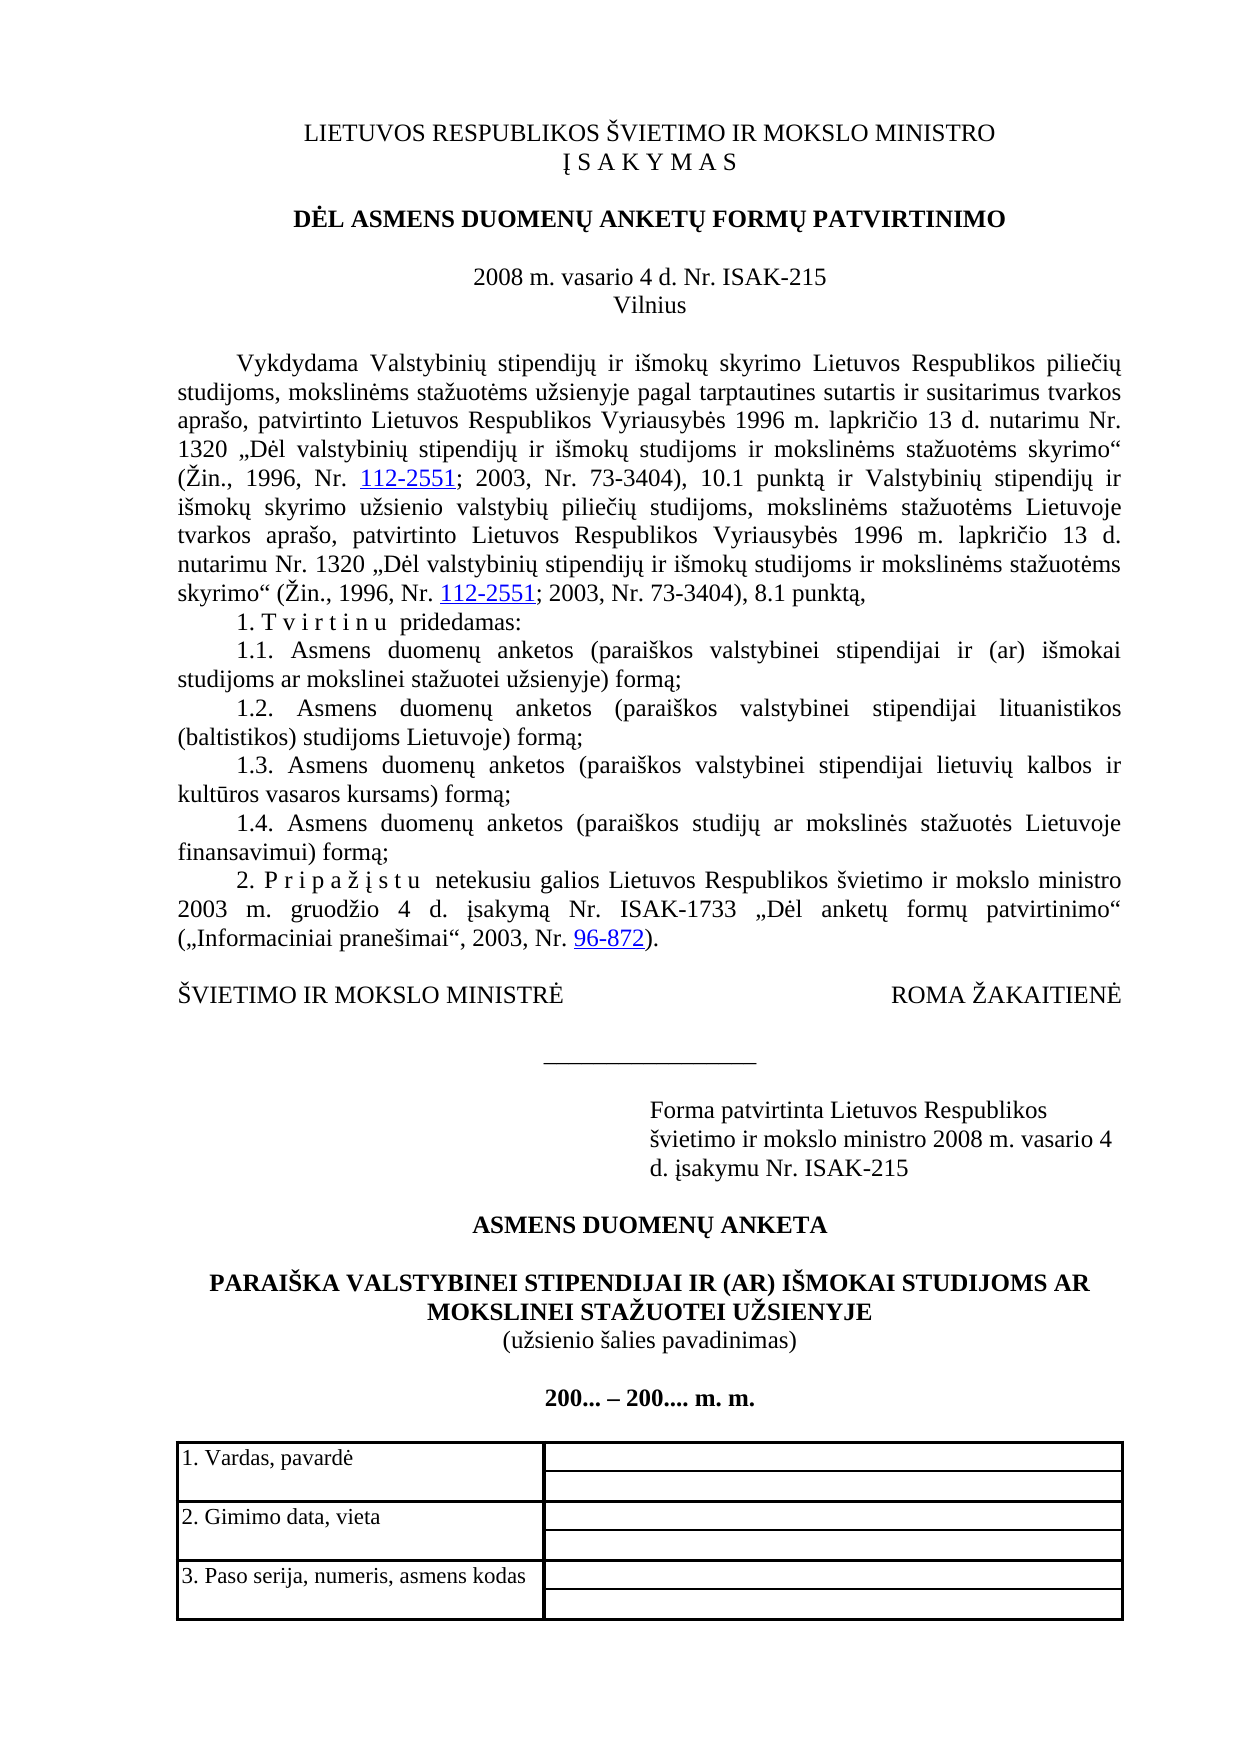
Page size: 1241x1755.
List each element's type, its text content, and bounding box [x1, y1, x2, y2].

text 1.4. Asmens duomenų anketos (paraiškos studijų ar mokslinės stažuotės Lietuvoje finansavimui) formą; [177, 808, 1122, 866]
text Vykdydama Valstybinių stipendijų ir išmokų skyrimo Lietuvos Respublikos piliečių studijoms, mokslinėms stažuotėms užsienyje pagal tarptautines sutartis ir susitarimus tvarkos aprašo, patvirtinto Lietuvos Respublikos Vyriausybės 1996 m. lapkričio 13 d. nutarimu Nr. 1320 „Dėl valstybinių stipendijų ir išmokų studijoms ir mokslinėms stažuotėms skyrimo“ (Žin., 1996, Nr. 112-2551; 2003, Nr. 73-3404), 10.1 punktą ir Valstybinių stipendijų ir išmokų skyrimo užsienio valstybių piliečių studijoms, mokslinėms stažuotėms Lietuvoje tvarkos aprašo, patvirtinto Lietuvos Respublikos Vyriausybės 1996 m. lapkričio 13 d. nutarimu Nr. 1320 „Dėl valstybinių stipendijų ir išmokų studijoms ir mokslinėms stažuotėms skyrimo“ (Žin., 1996, Nr. 112-2551; 2003, Nr. 73-3404), 8.1 punktą, [177, 348, 1122, 607]
text 1. Tvirtinu pridedamas: [177, 607, 1122, 636]
text DĖL ASMENS DUOMENŲ ANKETŲ FORMŲ PATVIRTINIMO [177, 204, 1122, 233]
text 200... – 200.... m. m. [177, 1383, 1122, 1412]
text (užsienio šalies pavadinimas) [177, 1326, 1122, 1354]
text _________________ [177, 1038, 1122, 1067]
table_cell [546, 1590, 1121, 1617]
text 2. Pripažįstu netekusiu galios Lietuvos Respublikos švietimo ir mokslo ministro 2003 m. gruodžio 4 d. įsakymą Nr. ISAK-1733 „Dėl anketų formų patvirtinimo“ („Informaciniai pranešimai“, 2003, Nr. 96-872). [177, 866, 1122, 952]
text Vilnius [177, 291, 1122, 319]
text 1.1. Asmens duomenų anketos (paraiškos valstybinei stipendijai ir (ar) išmokai studijoms ar mokslinei stažuotei užsienyje) formą; [177, 636, 1122, 693]
table_cell [546, 1531, 1121, 1558]
text ASMENS DUOMENŲ ANKETA [177, 1211, 1122, 1239]
text PARAIŠKA VALSTYBINEI STIPENDIJAI IR (AR) IŠMOKAI STUDIJOMS AR MOKSLINEI STAŽUOTEI UŽSIENYJE [177, 1268, 1122, 1326]
table_header 1. Vardas, pavardė [179, 1444, 542, 1499]
text 2008 m. vasario 4 d. Nr. ISAK-215 [177, 262, 1122, 291]
table_cell 2. Gimimo data, vieta [179, 1503, 542, 1558]
table_cell [546, 1472, 1121, 1499]
text 1.3. Asmens duomenų anketos (paraiškos valstybinei stipendijai lietuvių kalbos ir kultūros vasaros kursams) formą; [177, 751, 1122, 808]
text 1.2. Asmens duomenų anketos (paraiškos valstybinei stipendijai lituanistikos (baltistikos) studijoms Lietuvoje) formą; [177, 693, 1122, 751]
text ĮSAKYMAS [177, 147, 1122, 176]
table_cell 3. Paso serija, numeris, asmens kodas [179, 1562, 542, 1617]
text ŠVIETIMO IR MOKSLO MINISTRĖ ROMA ŽAKAITIENĖ [177, 981, 1122, 1009]
text LIETUVOS RESPUBLIKOS ŠVIETIMO IR MOKSLO MINISTRO [177, 118, 1122, 147]
text Forma patvirtinta Lietuvos Respublikos švietimo ir mokslo ministro 2008 m. vasario 4 d. įsakymu Nr. ISAK-215 [649, 1096, 1122, 1182]
